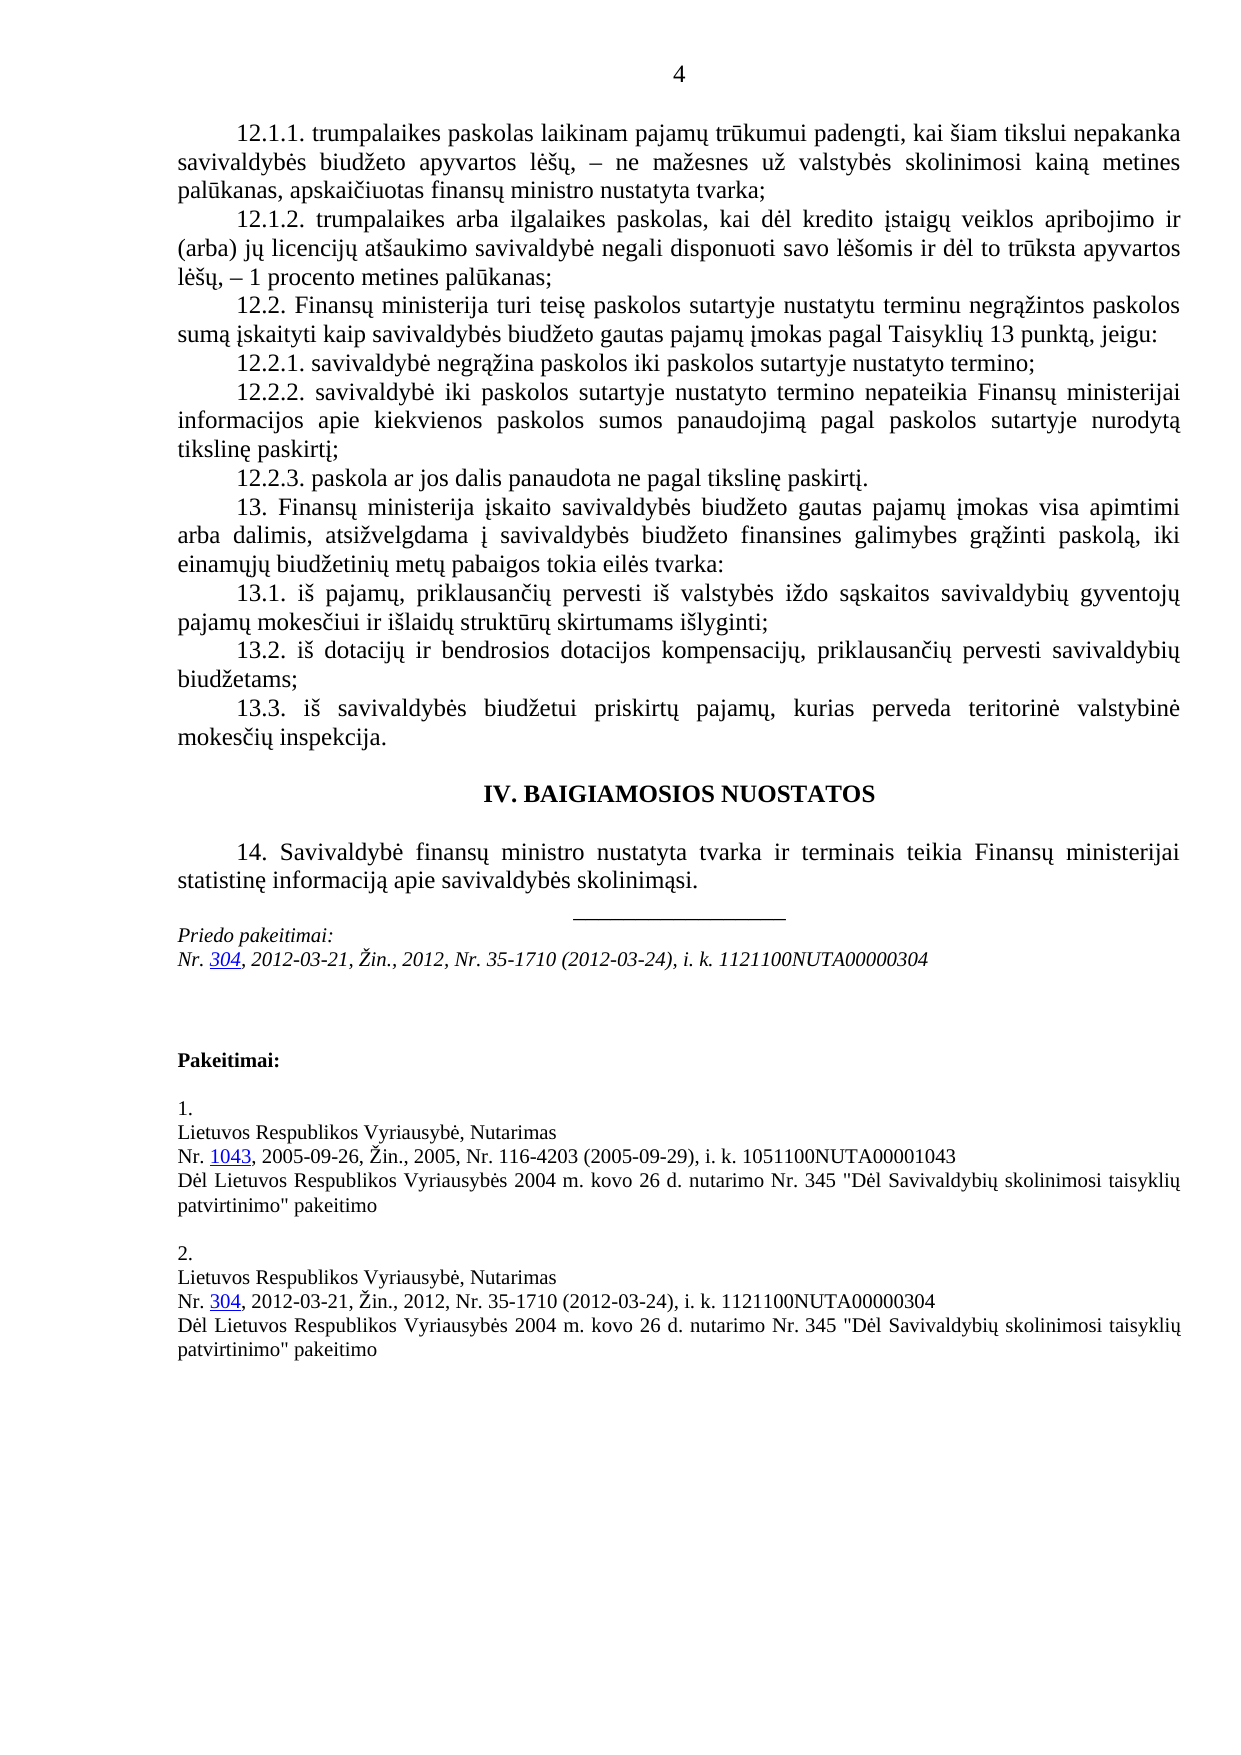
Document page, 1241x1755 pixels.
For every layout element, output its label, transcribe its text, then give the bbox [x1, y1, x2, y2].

text 12.1.2. trumpalaikes arba ilgalaikes paskolas, kai dėl kredito įstaigų veiklos apribojimo ir (arba) jų licencijų atšaukimo savivaldybė negali disponuoti savo lėšomis ir dėl to trūksta apyvartos lėšų, – 1 procento metines palūkanas; [177, 204, 1181, 291]
text Priedo pakeitimai: [177, 923, 1181, 947]
text _________________ [177, 894, 1181, 923]
text 12.1.1. trumpalaikes paskolas laikinam pajamų trūkumui padengti, kai šiam tikslui nepakanka savivaldybės biudžeto apyvartos lėšų, – ne mažesnes už valstybės skolinimosi kainą metines palūkanas, apskaičiuotas finansų ministro nustatyta tvarka; [177, 118, 1181, 204]
text Nr. 1043, 2005-09-26, Žin., 2005, Nr. 116-4203 (2005-09-29), i. k. 1051100NUTA00001043 [177, 1144, 1181, 1168]
text 12.2.2. savivaldybė iki paskolos sutartyje nustatyto termino nepateikia Finansų ministerijai informacijos apie kiekvienos paskolos sumos panaudojimą pagal paskolos sutartyje nurodytą tikslinę paskirtį; [177, 377, 1181, 463]
text 2. [177, 1241, 1181, 1265]
text Dėl Lietuvos Respublikos Vyriausybės 2004 m. kovo 26 d. nutarimo Nr. 345 "Dėl Savivaldybių skolinimosi taisyklių patvirtinimo" pakeitimo [177, 1168, 1181, 1217]
text 13.1. iš pajamų, priklausančių pervesti iš valstybės iždo sąskaitos savivaldybių gyventojų pajamų mokesčiui ir išlaidų struktūrų skirtumams išlyginti; [177, 578, 1181, 636]
text Dėl Lietuvos Respublikos Vyriausybės 2004 m. kovo 26 d. nutarimo Nr. 345 "Dėl Savivaldybių skolinimosi taisyklių patvirtinimo" pakeitimo [177, 1313, 1181, 1361]
text 1. [177, 1096, 1181, 1120]
text Nr. 304, 2012-03-21, Žin., 2012, Nr. 35-1710 (2012-03-24), i. k. 1121100NUTA00000304 [177, 947, 1181, 971]
text 14. Savivaldybė finansų ministro nustatyta tvarka ir terminais teikia Finansų ministerijai statistinę informaciją apie savivaldybės skolinimąsi. [177, 837, 1181, 894]
text 12.2. Finansų ministerija turi teisę paskolos sutartyje nustatytu terminu negrąžintos paskolos sumą įskaityti kaip savivaldybės biudžeto gautas pajamų įmokas pagal Taisyklių 13 punktą, jeigu: [177, 291, 1181, 348]
text IV. BAIGIAMOSIOS NUOSTATOS [177, 779, 1181, 808]
text Pakeitimai: [177, 1048, 1181, 1072]
text 13.3. iš savivaldybės biudžetui priskirtų pajamų, kurias perveda teritorinė valstybinė mokesčių inspekcija. [177, 693, 1181, 751]
text 12.2.1. savivaldybė negrąžina paskolos iki paskolos sutartyje nustatyto termino; [177, 348, 1181, 377]
text Lietuvos Respublikos Vyriausybė, Nutarimas [177, 1120, 1181, 1144]
text 13. Finansų ministerija įskaito savivaldybės biudžeto gautas pajamų įmokas visa apimtimi arba dalimis, atsižvelgdama į savivaldybės biudžeto finansines galimybes grąžinti paskolą, iki einamųjų biudžetinių metų pabaigos tokia eilės tvarka: [177, 492, 1181, 578]
text 12.2.3. paskola ar jos dalis panaudota ne pagal tikslinę paskirtį. [177, 463, 1181, 492]
text Nr. 304, 2012-03-21, Žin., 2012, Nr. 35-1710 (2012-03-24), i. k. 1121100NUTA00000304 [177, 1289, 1181, 1313]
text 13.2. iš dotacijų ir bendrosios dotacijos kompensacijų, priklausančių pervesti savivaldybių biudžetams; [177, 636, 1181, 693]
text Lietuvos Respublikos Vyriausybė, Nutarimas [177, 1265, 1181, 1289]
